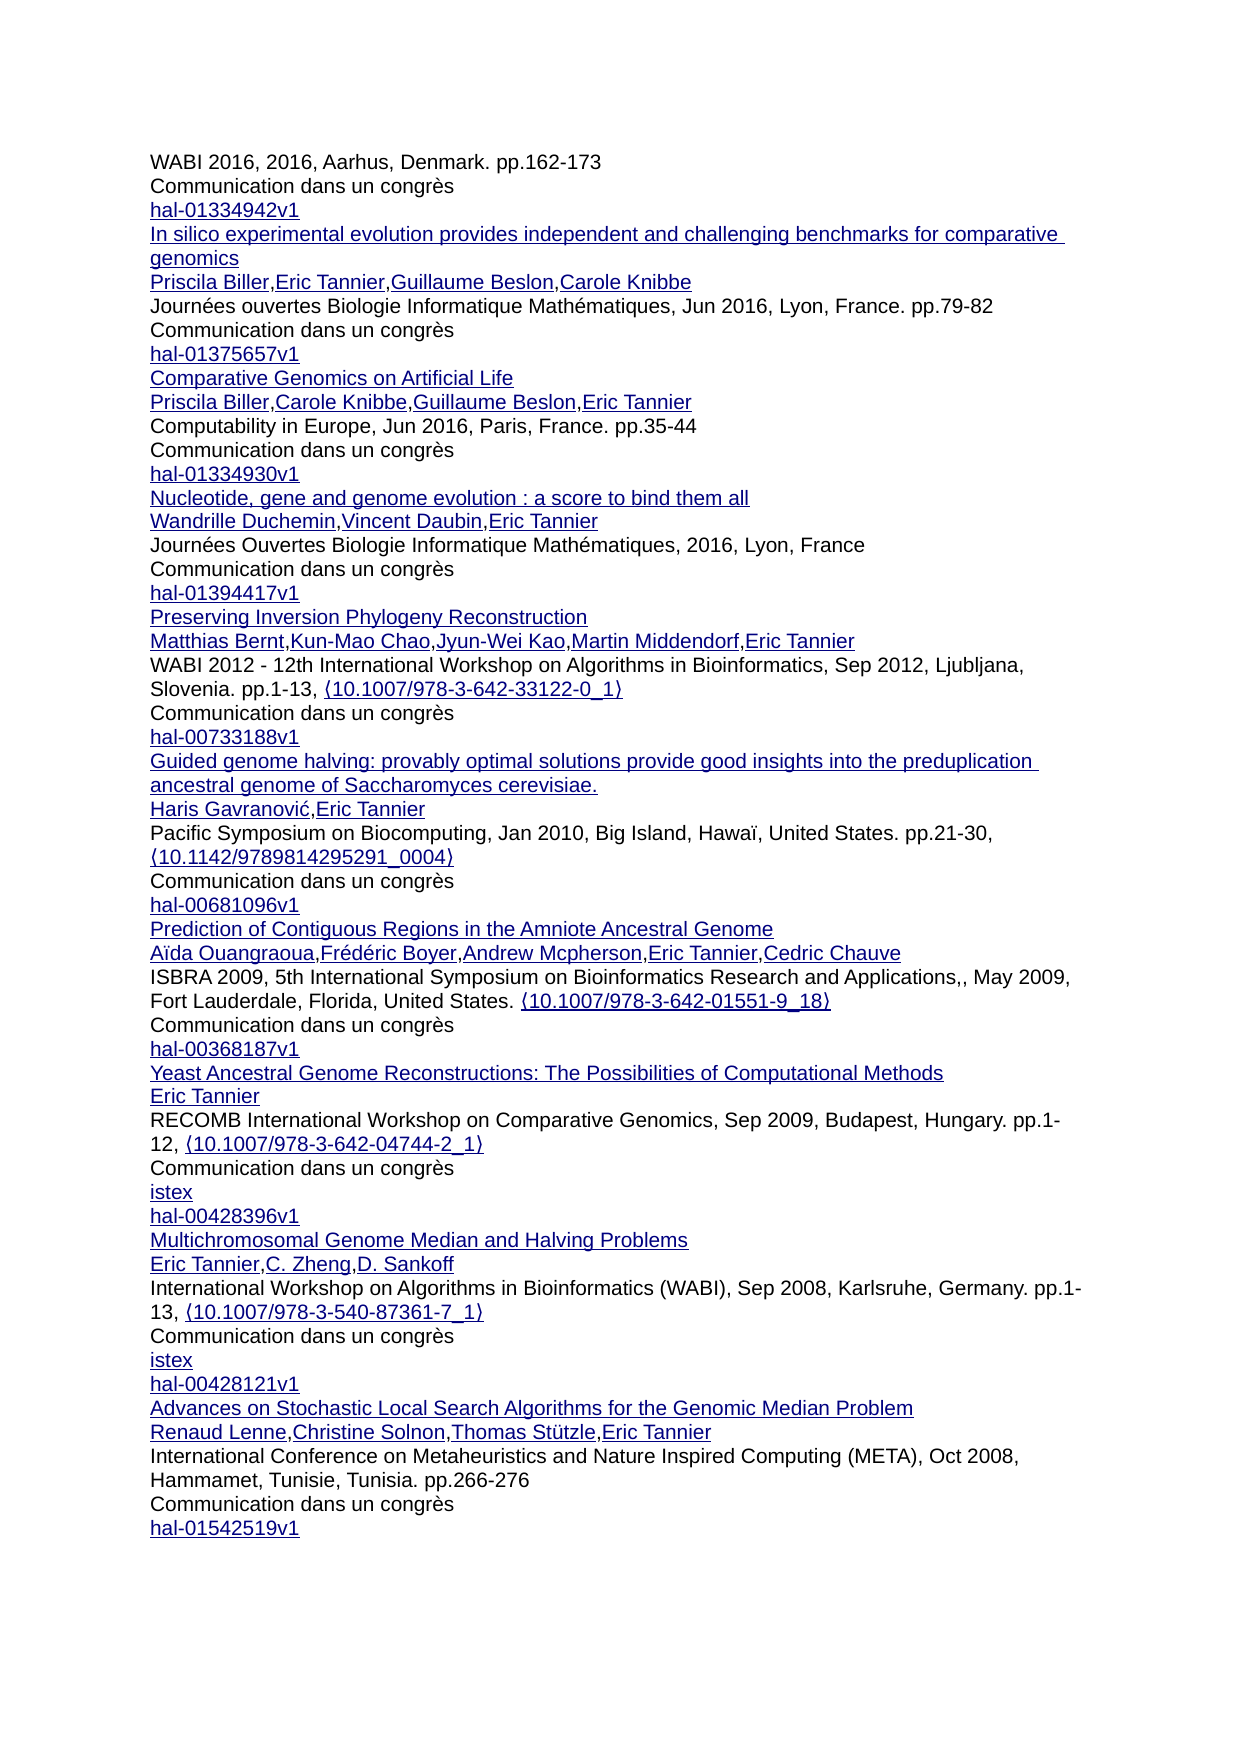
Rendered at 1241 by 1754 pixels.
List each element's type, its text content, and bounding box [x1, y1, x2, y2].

table_cell Yeast Ancestral Genome Reconstructions: The Possibilities of Computational Methods Eric Tannier RECOMB International Workshop on Comparative Genomics, Sep 2009, Budapest, Hungary. pp.1-12, ⟨10.1007/978-3-642-04744-2_1⟩ Communication dans un congrès istex hal-00428396v1 [150, 1060, 1090, 1228]
table_cell Multichromosomal Genome Median and Halving Problems Eric Tannier,C. Zheng,D. Sankoff International Workshop on Algorithms in Bioinformatics (WABI), Sep 2008, Karlsruhe, Germany. pp.1-13, ⟨10.1007/978-3-540-87361-7_1⟩ Communication dans un congrès istex hal-00428121v1 [150, 1228, 1090, 1396]
table_cell Prediction of Contiguous Regions in the Amniote Ancestral Genome Aïda Ouangraoua,Frédéric Boyer,Andrew Mcpherson,Eric Tannier,Cedric Chauve ISBRA 2009, 5th International Symposium on Bioinformatics Research and Applications,, May 2009, Fort Lauderdale, Florida, United States. ⟨10.1007/978-3-642-01551-9_18⟩ Communication dans un congrès hal-00368187v1 [150, 917, 1090, 1060]
table_cell Advances on Stochastic Local Search Algorithms for the Genomic Median Problem Renaud Lenne,Christine Solnon,Thomas Stützle,Eric Tannier International Conference on Metaheuristics and Nature Inspired Computing (META), Oct 2008, Hammamet, Tunisie, Tunisia. pp.266-276 Communication dans un congrès hal-01542519v1 [150, 1396, 1090, 1539]
table_cell Nucleotide, gene and genome evolution : a score to bind them all Wandrille Duchemin,Vincent Daubin,Eric Tannier Journées Ouvertes Biologie Informatique Mathématiques, 2016, Lyon, France Communication dans un congrès hal-01394417v1 [150, 485, 1090, 605]
table_cell WABI 2016, 2016, Aarhus, Denmark. pp.162-173 Communication dans un congrès hal-01334942v1 [150, 150, 1090, 222]
table_cell Comparative Genomics on Artificial Life Priscila Biller,Carole Knibbe,Guillaume Beslon,Eric Tannier Computability in Europe, Jun 2016, Paris, France. pp.35-44 Communication dans un congrès hal-01334930v1 [150, 366, 1090, 485]
table_cell Preserving Inversion Phylogeny Reconstruction Matthias Bernt,Kun-Mao Chao,Jyun-Wei Kao,Martin Middendorf,Eric Tannier WABI 2012 - 12th International Workshop on Algorithms in Bioinformatics, Sep 2012, Ljubljana, Slovenia. pp.1-13, ⟨10.1007/978-3-642-33122-0_1⟩ Communication dans un congrès hal-00733188v1 [150, 605, 1090, 749]
table_cell In silico experimental evolution provides independent and challenging benchmarks for comparative genomics Priscila Biller,Eric Tannier,Guillaume Beslon,Carole Knibbe Journées ouvertes Biologie Informatique Mathématiques, Jun 2016, Lyon, France. pp.79-82 Communication dans un congrès hal-01375657v1 [150, 222, 1090, 366]
table_cell Guided genome halving: provably optimal solutions provide good insights into the preduplication ancestral genome of Saccharomyces cerevisiae. Haris Gavranović,Eric Tannier Pacific Symposium on Biocomputing, Jan 2010, Big Island, Hawaï, United States. pp.21-30, ⟨10.1142/9789814295291_0004⟩ Communication dans un congrès hal-00681096v1 [150, 749, 1090, 917]
